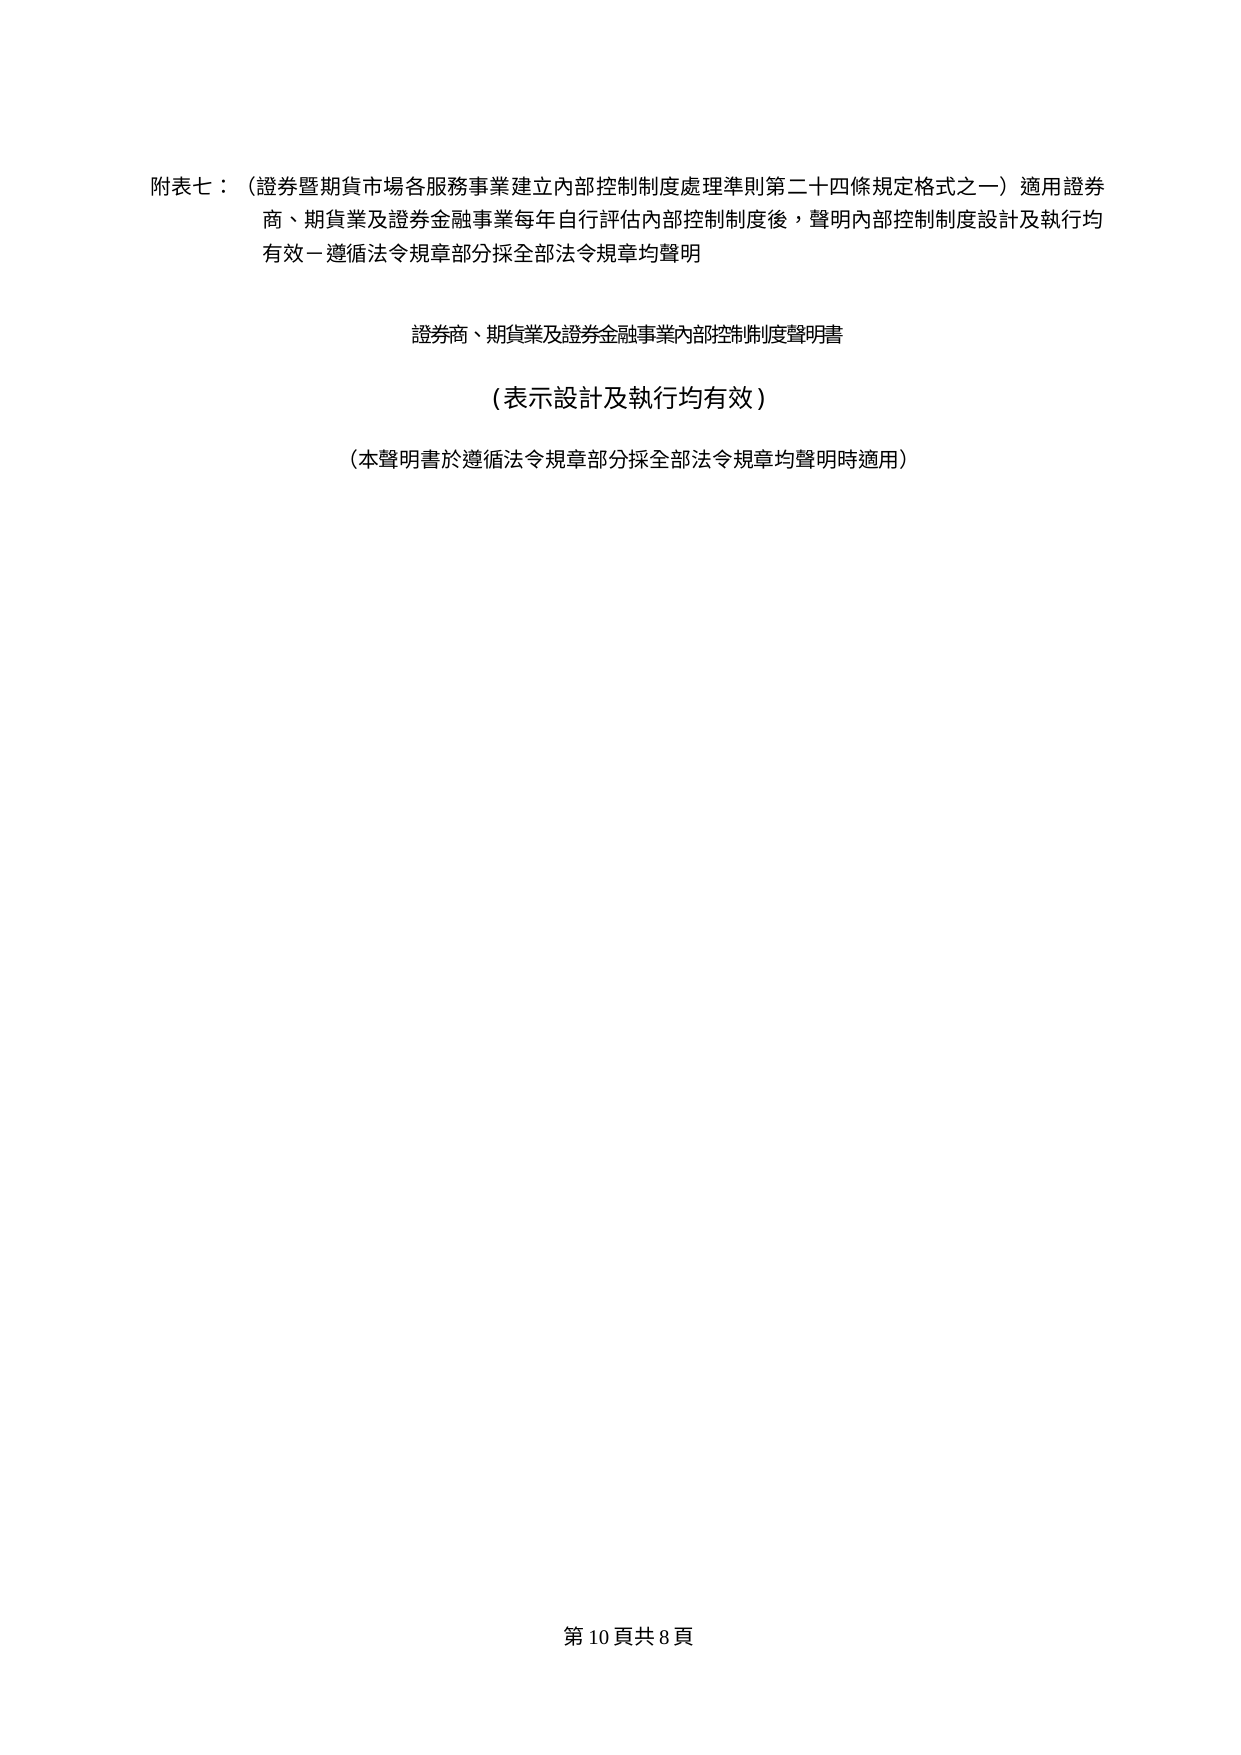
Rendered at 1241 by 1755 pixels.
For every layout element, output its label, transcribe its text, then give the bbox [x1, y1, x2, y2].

text 證券商、期貨業及證券金融事業內部控制制度聲明書 [150, 292, 1107, 354]
text 附表七：（證券暨期貨市場各服務事業建立內部控制制度處理準則第二十四條規定格式之一）適用證券商、期貨業及證券金融事業每年自行評估內部控制制度後，聲明內部控制制度設計及執行均有效－遵循法令規章部分採全部法令規章均聲明 [150, 167, 1107, 267]
text （本聲明書於遵循法令規章部分採全部法令規章均聲明時適用） [150, 417, 1107, 479]
text (表示設計及執行均有效) [150, 354, 1107, 417]
